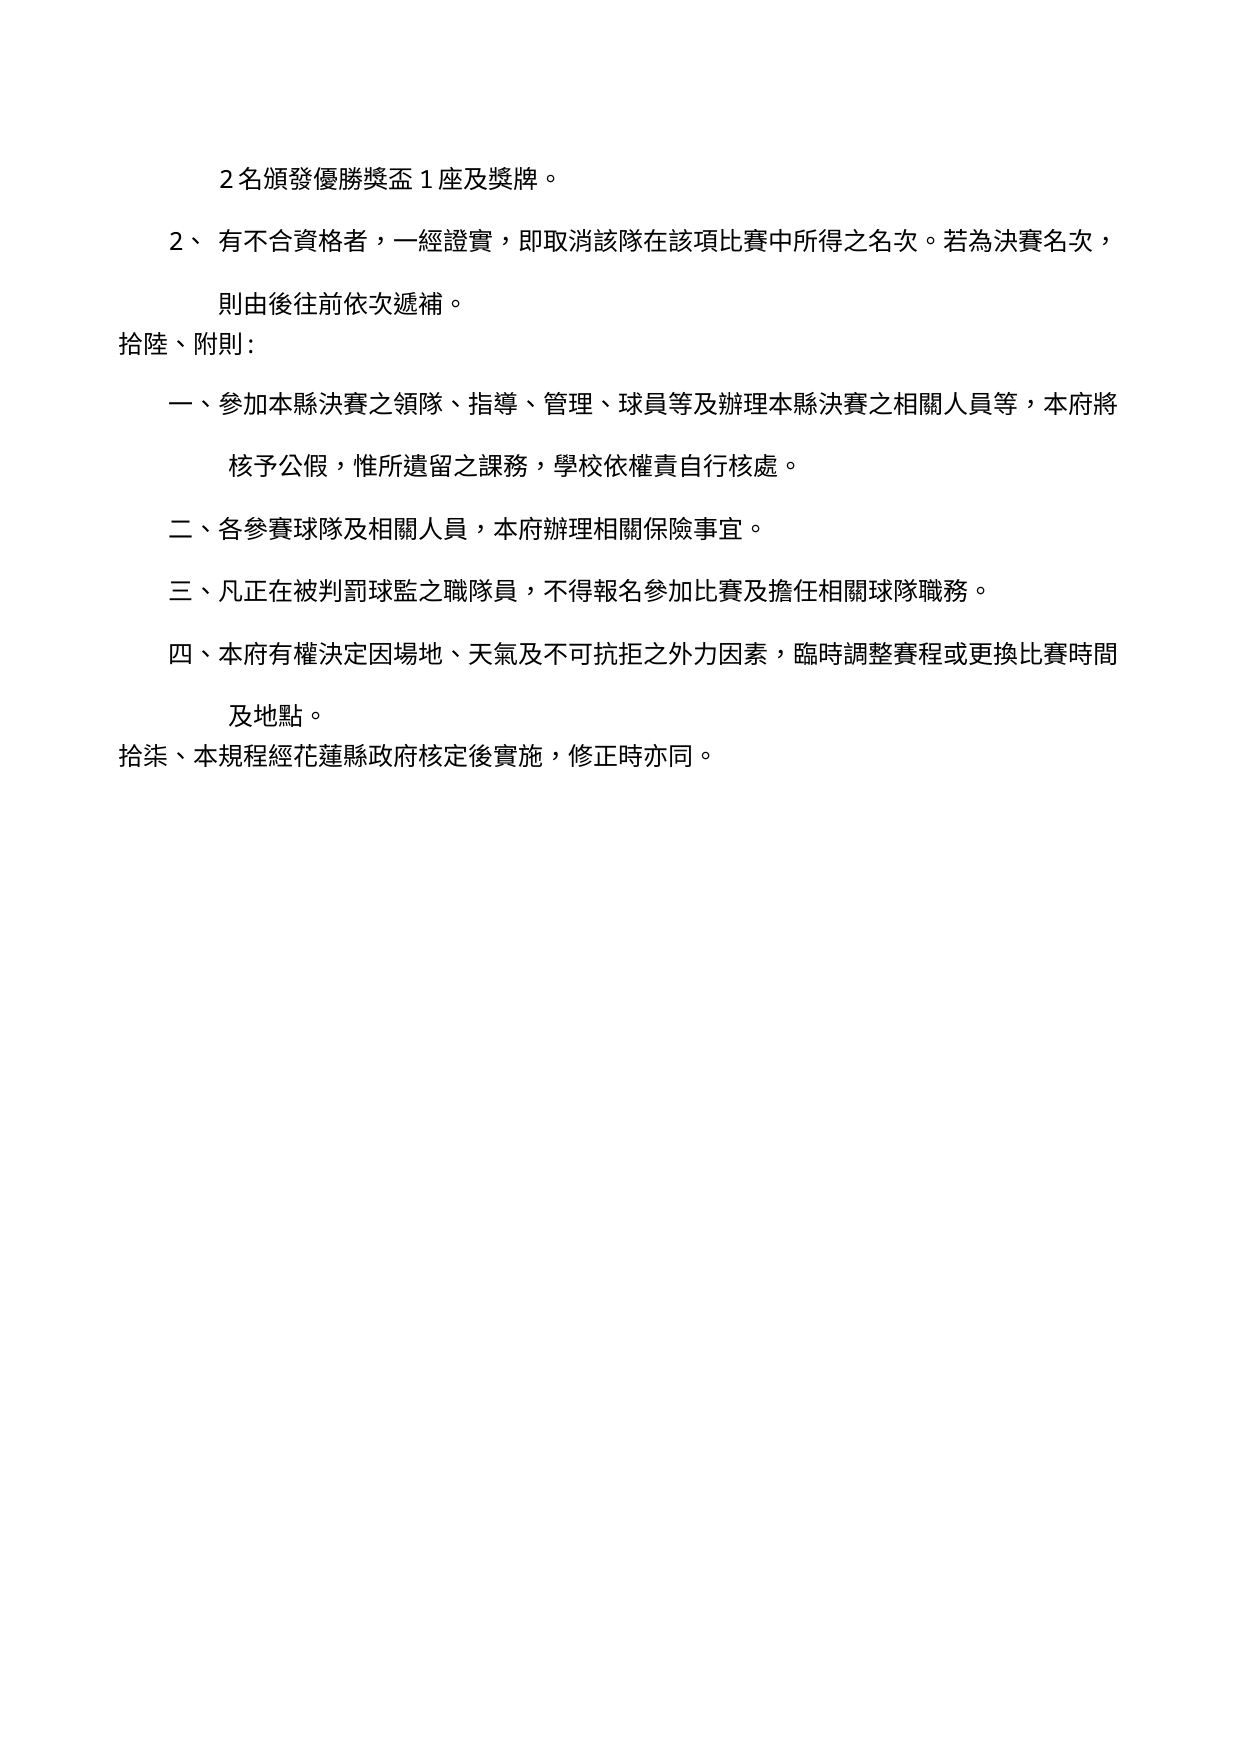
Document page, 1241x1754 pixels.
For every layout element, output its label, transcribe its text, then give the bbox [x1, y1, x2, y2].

list 有不合資格者，一經證實，即取消該隊在該項比賽中所得之名次。若為決賽名次，則由後往前依次遞補。 [168, 198, 1122, 323]
text 拾陸、附則: [118, 323, 1122, 361]
text 及地點。 [168, 673, 1122, 736]
text 一、參加本縣決賽之領隊、指導、管理、球員等及辦理本縣決賽之相關人員等，本府將 [168, 361, 1122, 423]
list 2名頒發優勝獎盃1座及獎牌。 [168, 136, 1122, 198]
text 核予公假，惟所遺留之課務，學校依權責自行核處。 [168, 423, 1122, 486]
text 二、各參賽球隊及相關人員，本府辦理相關保險事宜。 [168, 486, 1122, 548]
text 拾柒、本規程經花蓮縣政府核定後實施，修正時亦同。 [118, 736, 1122, 773]
text 四、本府有權決定因場地、天氣及不可抗拒之外力因素，臨時調整賽程或更換比賽時間 [168, 611, 1122, 673]
text 三、凡正在被判罰球監之職隊員，不得報名參加比賽及擔任相關球隊職務。 [168, 548, 1122, 611]
